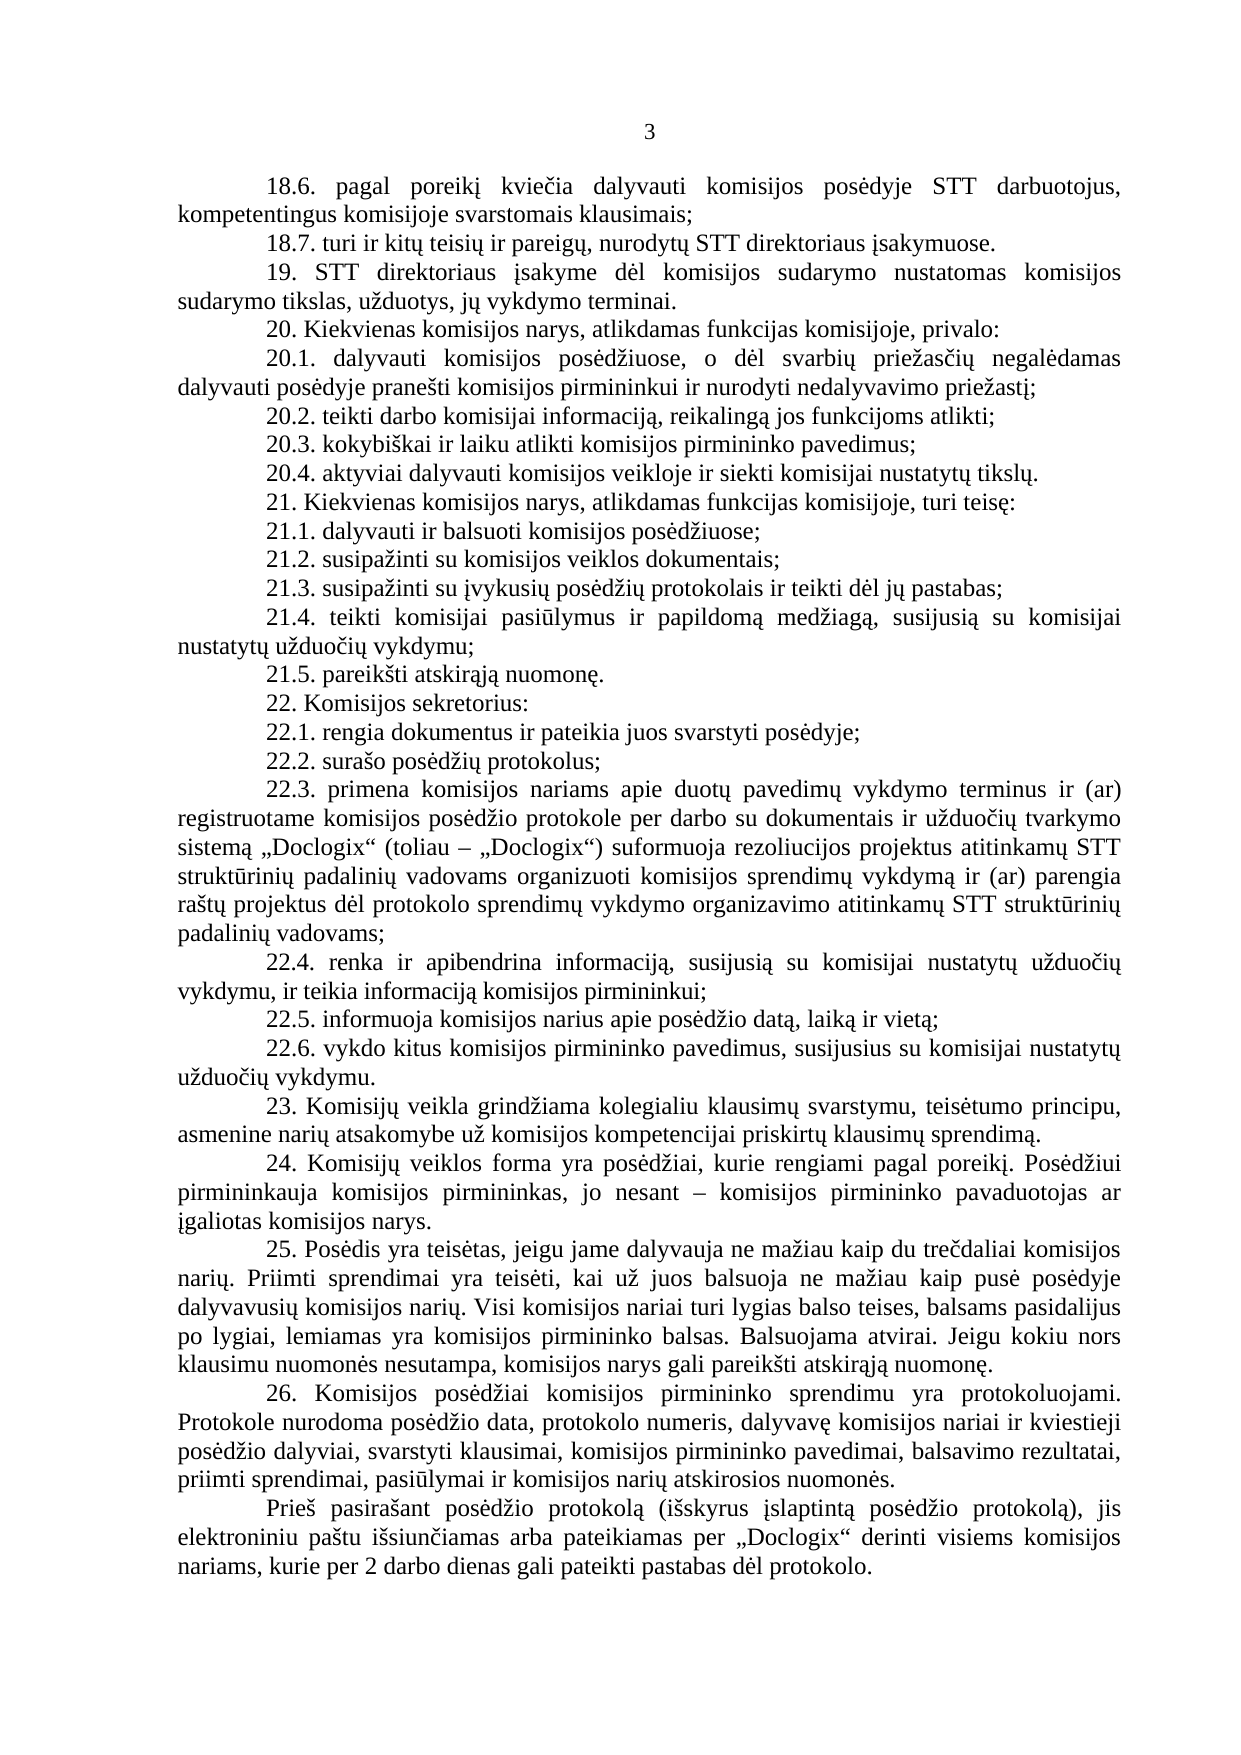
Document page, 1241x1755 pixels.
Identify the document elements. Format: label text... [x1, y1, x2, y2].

text 21. Kiekvienas komisijos narys, atlikdamas funkcijas komisijoje, turi teisę: [177, 487, 1122, 516]
text 20. Kiekvienas komisijos narys, atlikdamas funkcijas komisijoje, privalo: [177, 314, 1122, 343]
text 20.3. kokybiškai ir laiku atlikti komisijos pirmininko pavedimus; [177, 429, 1122, 458]
text 22. Komisijos sekretorius: [177, 688, 1122, 717]
text 20.4. aktyviai dalyvauti komisijos veikloje ir siekti komisijai nustatytų tikslų. [177, 458, 1122, 487]
text 18.6. pagal poreikį kviečia dalyvauti komisijos posėdyje STT darbuotojus, kompetentingus komisijoje svarstomais klausimais; [177, 171, 1122, 228]
text 18.7. turi ir kitų teisių ir pareigų, nurodytų STT direktoriaus įsakymuose. [177, 228, 1122, 257]
text 21.2. susipažinti su komisijos veiklos dokumentais; [177, 544, 1122, 573]
text 21.3. susipažinti su įvykusių posėdžių protokolais ir teikti dėl jų pastabas; [177, 573, 1122, 602]
text Prieš pasirašant posėdžio protokolą (išskyrus įslaptintą posėdžio protokolą), jis elektroniniu paštu išsiunčiamas arba pateikiamas per „Doclogix“ derinti visiems komisijos nariams, kurie per 2 darbo dienas gali pateikti pastabas dėl protokolo. [177, 1493, 1122, 1579]
text 21.4. teikti komisijai pasiūlymus ir papildomą medžiagą, susijusią su komisijai nustatytų užduočių vykdymu; [177, 602, 1122, 659]
text 26. Komisijos posėdžiai komisijos pirmininko sprendimu yra protokoluojami. Protokole nurodoma posėdžio data, protokolo numeris, dalyvavę komisijos nariai ir kviestieji posėdžio dalyviai, svarstyti klausimai, komisijos pirmininko pavedimai, balsavimo rezultatai, priimti sprendimai, pasiūlymai ir komisijos narių atskirosios nuomonės. [177, 1378, 1122, 1493]
text 22.6. vykdo kitus komisijos pirmininko pavedimus, susijusius su komisijai nustatytų užduočių vykdymu. [177, 1033, 1122, 1091]
text 20.2. teikti darbo komisijai informaciją, reikalingą jos funkcijoms atlikti; [177, 401, 1122, 429]
text 22.1. rengia dokumentus ir pateikia juos svarstyti posėdyje; [177, 717, 1122, 746]
text 22.3. primena komisijos nariams apie duotų pavedimų vykdymo terminus ir (ar) registruotame komisijos posėdžio protokole per darbo su dokumentais ir užduočių tvarkymo sistemą „Doclogix“ (toliau – „Doclogix“) suformuoja rezoliucijos projektus atitinkamų STT struktūrinių padalinių vadovams organizuoti komisijos sprendimų vykdymą ir (ar) parengia raštų projektus dėl protokolo sprendimų vykdymo organizavimo atitinkamų STT struktūrinių padalinių vadovams; [177, 774, 1122, 947]
text 24. Komisijų veiklos forma yra posėdžiai, kurie rengiami pagal poreikį. Posėdžiui pirmininkauja komisijos pirmininkas, jo nesant – komisijos pirmininko pavaduotojas ar įgaliotas komisijos narys. [177, 1148, 1122, 1234]
text 21.5. pareikšti atskirąją nuomonę. [177, 659, 1122, 688]
text 19. STT direktoriaus įsakyme dėl komisijos sudarymo nustatomas komisijos sudarymo tikslas, užduotys, jų vykdymo terminai. [177, 257, 1122, 314]
text 22.4. renka ir apibendrina informaciją, susijusią su komisijai nustatytų užduočių vykdymu, ir teikia informaciją komisijos pirmininkui; [177, 947, 1122, 1004]
text 20.1. dalyvauti komisijos posėdžiuose, o dėl svarbių priežasčių negalėdamas dalyvauti posėdyje pranešti komisijos pirmininkui ir nurodyti nedalyvavimo priežastį; [177, 343, 1122, 401]
text 21.1. dalyvauti ir balsuoti komisijos posėdžiuose; [177, 516, 1122, 544]
text 22.2. surašo posėdžių protokolus; [177, 746, 1122, 774]
text 23. Komisijų veikla grindžiama kolegialiu klausimų svarstymu, teisėtumo principu, asmenine narių atsakomybe už komisijos kompetencijai priskirtų klausimų sprendimą. [177, 1091, 1122, 1148]
text 22.5. informuoja komisijos narius apie posėdžio datą, laiką ir vietą; [177, 1004, 1122, 1033]
text 25. Posėdis yra teisėtas, jeigu jame dalyvauja ne mažiau kaip du trečdaliai komisijos narių. Priimti sprendimai yra teisėti, kai už juos balsuoja ne mažiau kaip pusė posėdyje dalyvavusių komisijos narių. Visi komisijos nariai turi lygias balso teises, balsams pasidalijus po lygiai, lemiamas yra komisijos pirmininko balsas. Balsuojama atvirai. Jeigu kokiu nors klausimu nuomonės nesutampa, komisijos narys gali pareikšti atskirąją nuomonę. [177, 1234, 1122, 1378]
